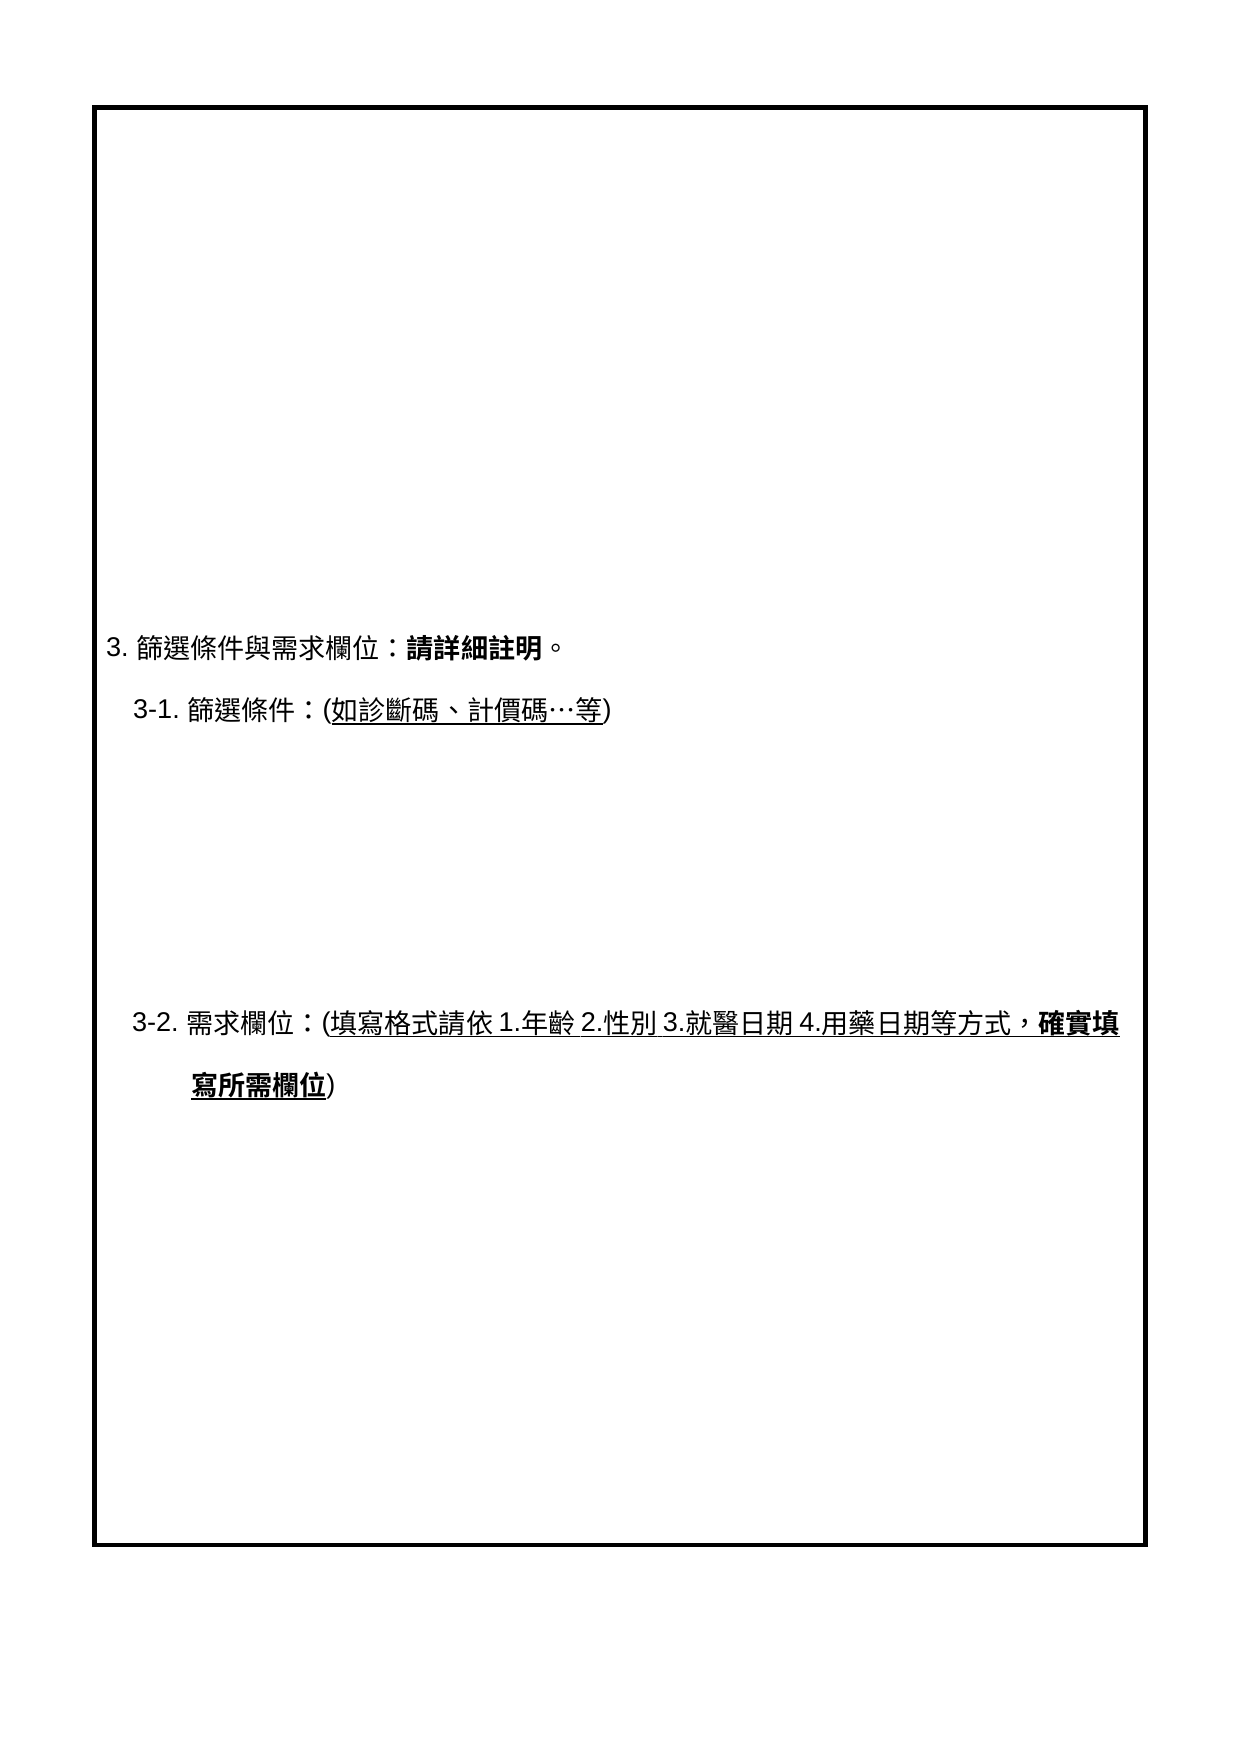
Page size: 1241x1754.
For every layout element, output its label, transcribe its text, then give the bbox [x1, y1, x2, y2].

table_header 3. 篩選條件與需求欄位：請詳細註明。 3-1. 篩選條件：(如診斷碼、計價碼…等) 3-2. 需求欄位：(填寫格式請依1.年齡2.性別3.就醫日期4.用藥日期等方式，確實填寫所需欄位) [97, 110, 1143, 1542]
